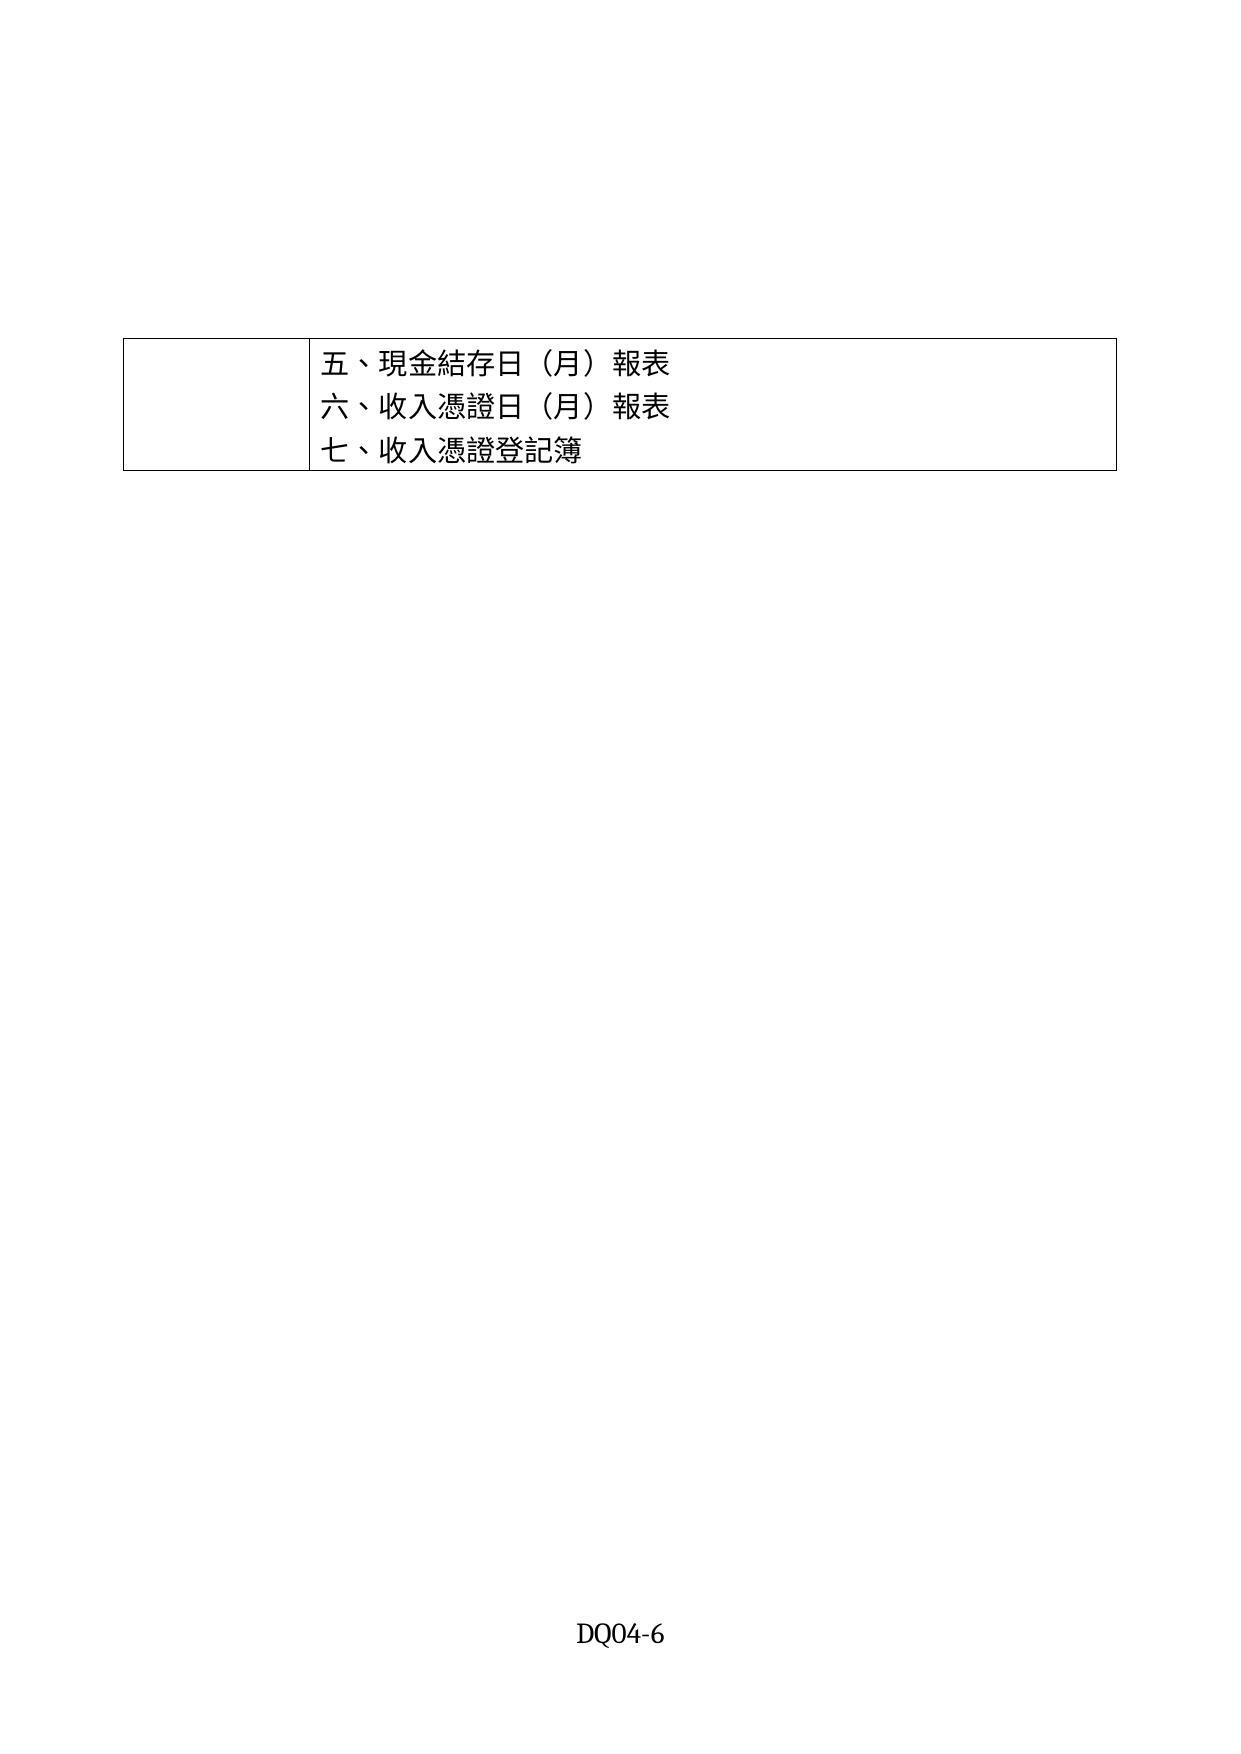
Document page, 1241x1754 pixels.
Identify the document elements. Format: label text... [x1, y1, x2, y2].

table_cell [124, 339, 309, 470]
table_cell 五、現金結存日（月）報表 六、收入憑證日（月）報表 七、收入憑證登記簿 [310, 339, 1116, 470]
